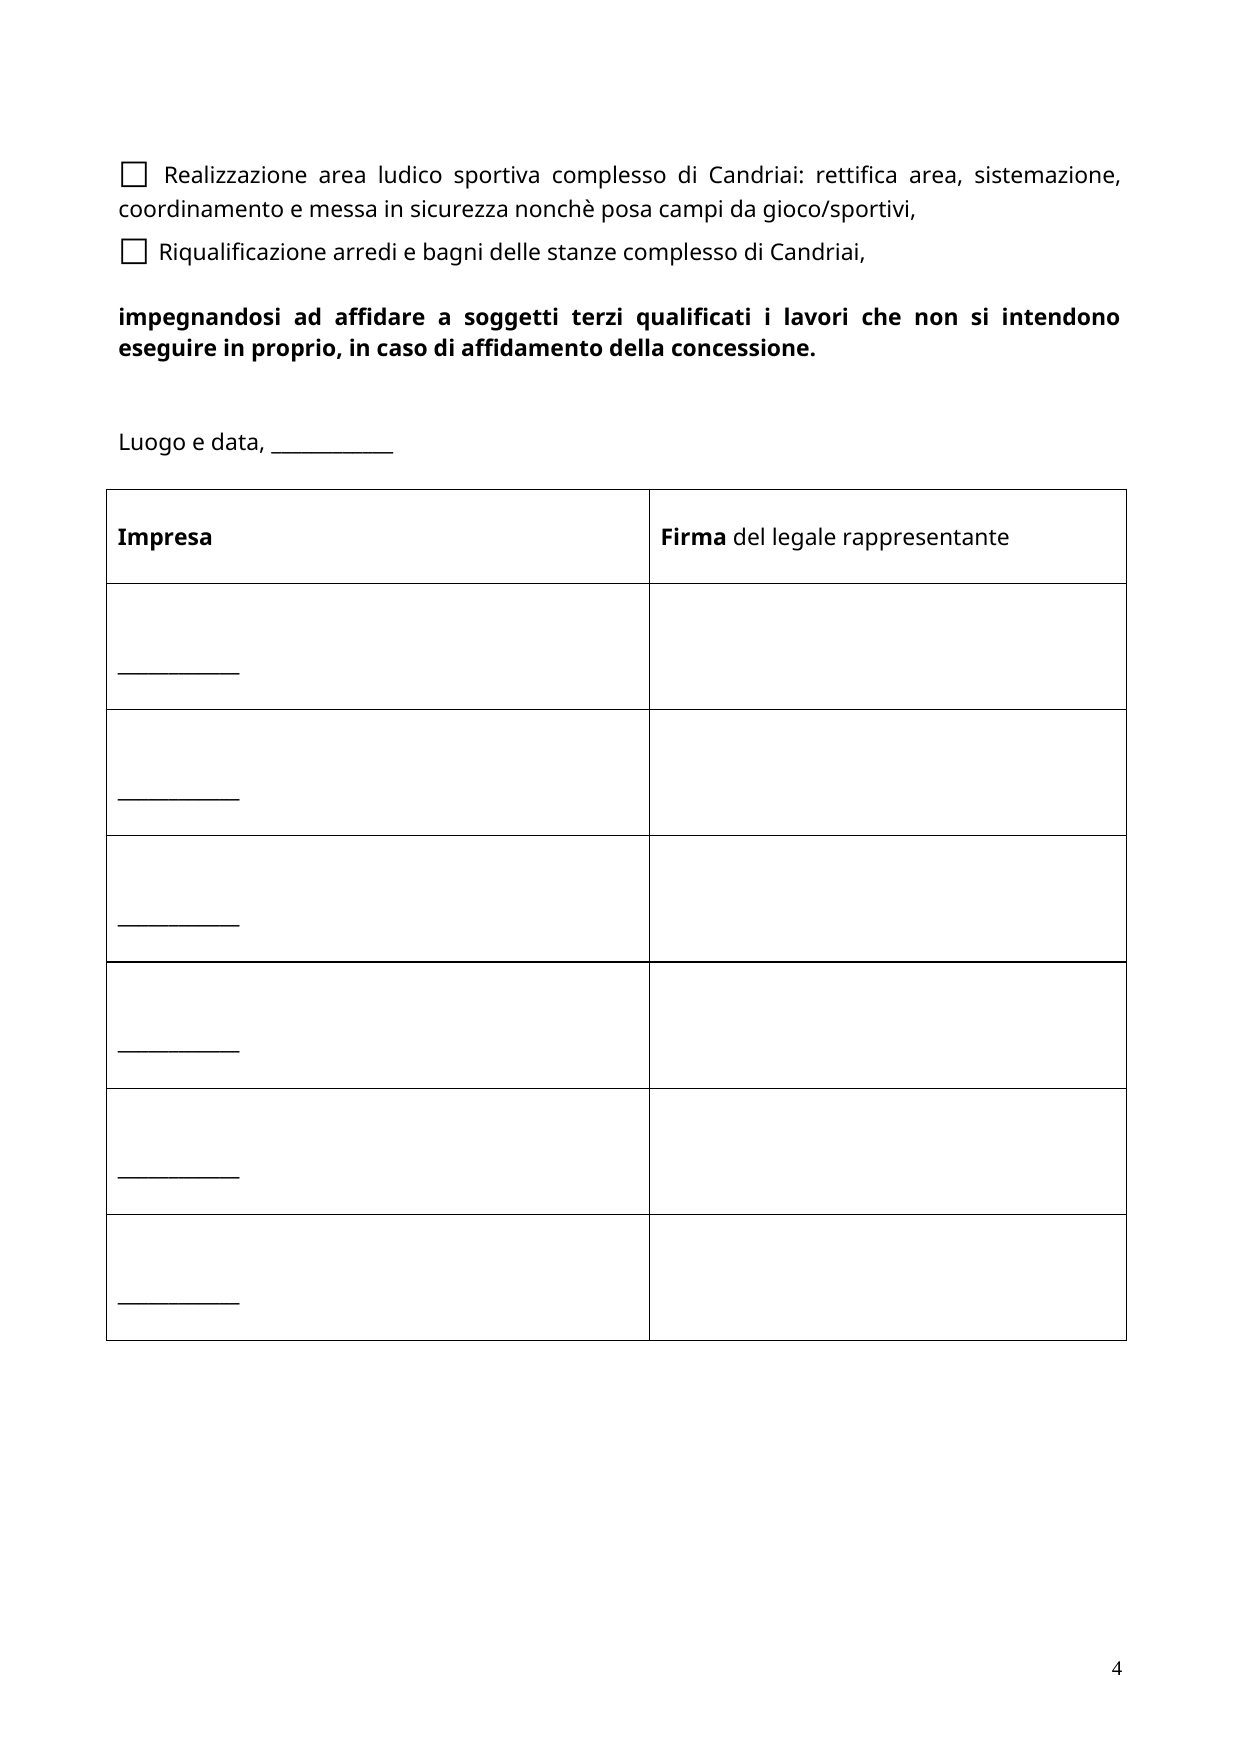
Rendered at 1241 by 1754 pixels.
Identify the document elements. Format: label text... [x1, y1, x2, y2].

table_cell [650, 1215, 1126, 1339]
table_cell ____________ [107, 710, 649, 835]
table_cell [650, 836, 1126, 961]
table_cell ____________ [107, 1089, 649, 1213]
table_cell ____________ [107, 963, 649, 1087]
table_cell ____________ [107, 836, 649, 961]
table_cell [650, 584, 1126, 709]
table_cell [650, 710, 1126, 835]
table_cell ____________ [107, 1215, 649, 1339]
text impegnandosi ad affidare a soggetti terzi qualificati i lavori che non si intendono eseguire in proprio, in caso di affidamento della concessione. [118, 301, 1122, 363]
table_header Impresa [107, 490, 649, 583]
table_cell [650, 1089, 1126, 1213]
text Luogo e data, ____________ [118, 426, 1122, 457]
text □ Riqualificazione arredi e bagni delle stanze complesso di Candriai, [118, 224, 1122, 270]
text □ Realizzazione area ludico sportiva complesso di Candriai: rettifica area, sistemazione, coordinamento e messa in sicurezza nonchè posa campi da gioco/sportivi, [118, 148, 1122, 224]
table_cell [650, 963, 1126, 1087]
table_header Firma del legale rappresentante [650, 490, 1126, 583]
table_cell ____________ [107, 584, 649, 709]
